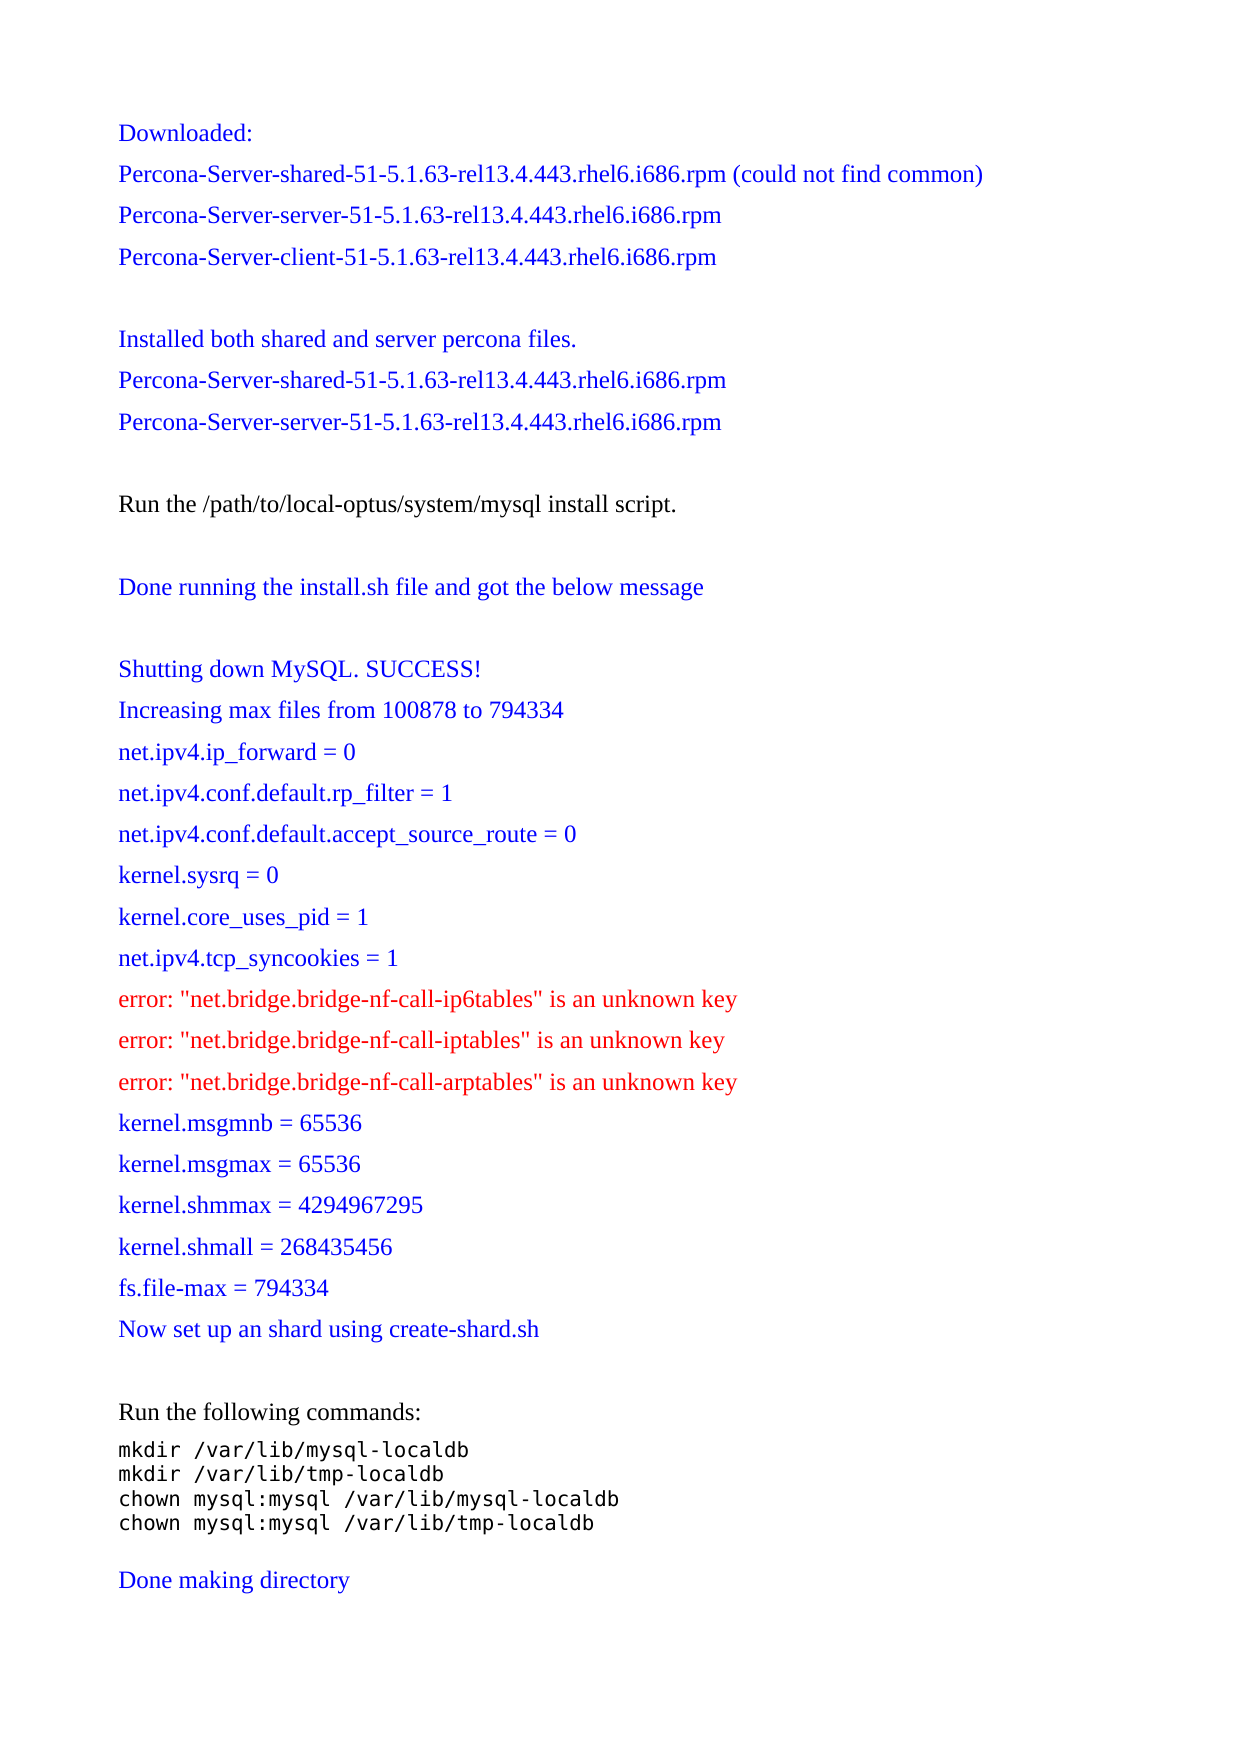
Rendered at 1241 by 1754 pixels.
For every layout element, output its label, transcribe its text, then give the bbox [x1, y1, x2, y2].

text Percona-Server-shared-51-5.1.63-rel13.4.443.rhel6.i686.rpm [118, 366, 1122, 394]
text kernel.shmmax = 4294967295 [118, 1191, 1122, 1219]
text kernel.msgmnb = 65536 [118, 1108, 1122, 1137]
text kernel.shmall = 268435456 [118, 1232, 1122, 1261]
text net.ipv4.conf.default.rp_filter = 1 [118, 778, 1122, 807]
text error: "net.bridge.bridge-nf-call-arptables" is an unknown key [118, 1067, 1122, 1096]
text Run the /path/to/local-optus/system/mysql install script. [118, 489, 1122, 518]
text Done running the install.sh file and got the below message [118, 572, 1122, 601]
text error: "net.bridge.bridge-nf-call-ip6tables" is an unknown key [118, 984, 1122, 1013]
text Shutting down MySQL. SUCCESS! [118, 654, 1122, 683]
text Increasing max files from 100878 to 794334 [118, 696, 1122, 724]
text kernel.msgmax = 65536 [118, 1149, 1122, 1178]
text mkdir /var/lib/mysql-localdb [118, 1438, 1122, 1462]
text Installed both shared and server percona files. [118, 324, 1122, 353]
text Percona-Server-server-51-5.1.63-rel13.4.443.rhel6.i686.rpm [118, 201, 1122, 229]
text kernel.sysrq = 0 [118, 861, 1122, 889]
text error: "net.bridge.bridge-nf-call-iptables" is an unknown key [118, 1026, 1122, 1054]
text Downloaded: [118, 118, 1122, 147]
text Done making directory [118, 1565, 1122, 1593]
text net.ipv4.tcp_syncookies = 1 [118, 943, 1122, 972]
text net.ipv4.conf.default.accept_source_route = 0 [118, 819, 1122, 848]
text Run the following commands: [118, 1397, 1122, 1426]
text Percona-Server-client-51-5.1.63-rel13.4.443.rhel6.i686.rpm [118, 242, 1122, 271]
text kernel.core_uses_pid = 1 [118, 902, 1122, 931]
text Now set up an shard using create-shard.sh [118, 1314, 1122, 1343]
text mkdir /var/lib/tmp-localdb [118, 1462, 1122, 1487]
text Percona-Server-shared-51-5.1.63-rel13.4.443.rhel6.i686.rpm (could not find common) [118, 159, 1122, 188]
text Percona-Server-server-51-5.1.63-rel13.4.443.rhel6.i686.rpm [118, 407, 1122, 436]
text chown mysql:mysql /var/lib/mysql-localdb [118, 1487, 1122, 1511]
text net.ipv4.ip_forward = 0 [118, 737, 1122, 766]
text chown mysql:mysql /var/lib/tmp-localdb [118, 1511, 1122, 1535]
text fs.file-max = 794334 [118, 1273, 1122, 1302]
